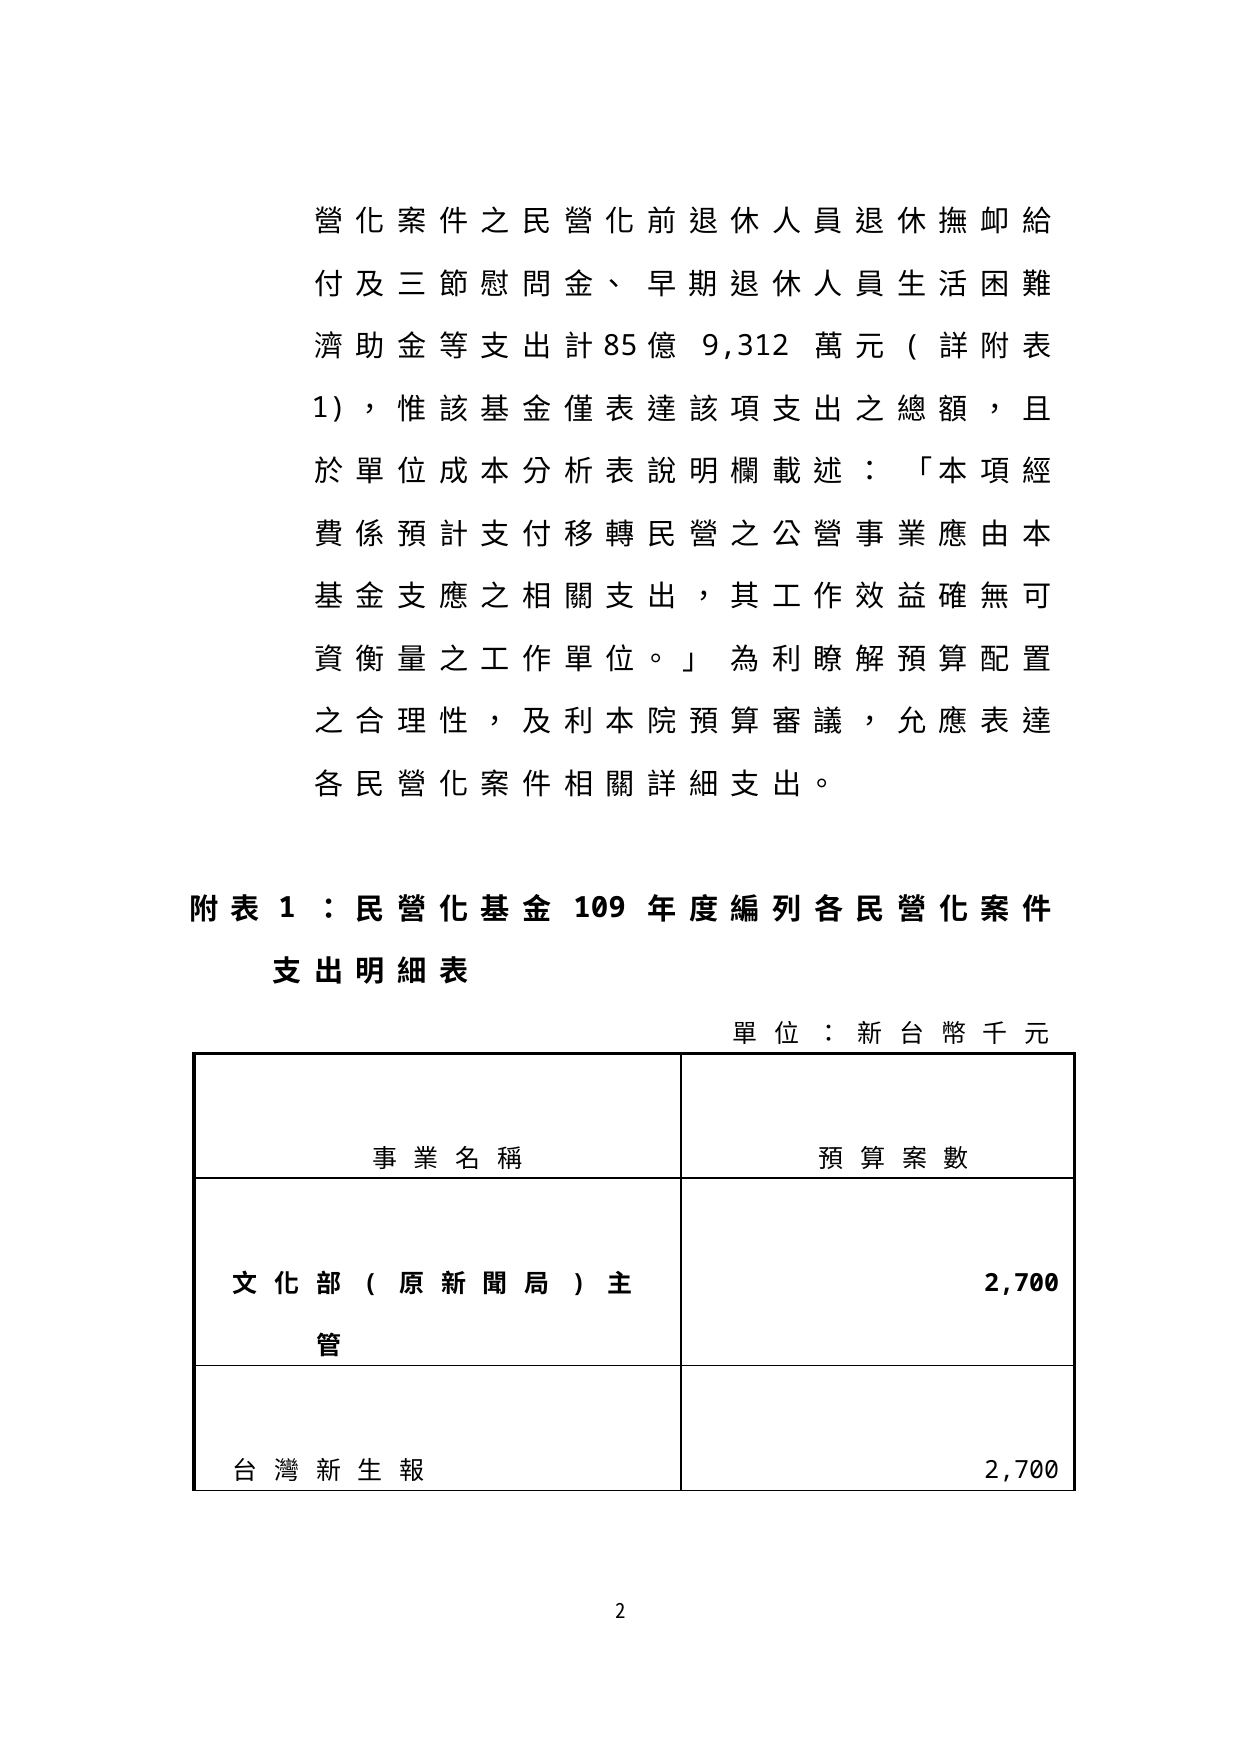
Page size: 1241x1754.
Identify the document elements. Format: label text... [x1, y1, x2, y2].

table_cell 2,700 [682, 1179, 1073, 1365]
table_cell 文化部(原新聞局)主管 [196, 1179, 680, 1365]
text 營化案件之民營化前退休人員退休撫卹給付及三節慰問金、早期退休人員生活困難濟助金等支出計85億9,312萬元(詳附表1)，惟該基金僅表達該項支出之總額，且於單位成本分析表說明欄載述：「本項經費係預計支付移轉民營之公營事業應由本基金支應之相關支出，其工作效益確無可資衡量之工作單位。」為利瞭解預算配置之合理性，及利本院預算審議，允應表達各民營化案件相關詳細支出。 [271, 177, 1058, 802]
text 單位：新台幣千元 [183, 990, 1058, 1052]
table_cell 台灣新生報 [196, 1366, 680, 1490]
table_cell 2,700 [682, 1366, 1073, 1490]
table_header 預算案數 [682, 1055, 1073, 1177]
text 附表1：民營化基金109年度編列各民營化案件支出明細表 [183, 865, 1058, 990]
table_header 事業名稱 [196, 1055, 680, 1177]
